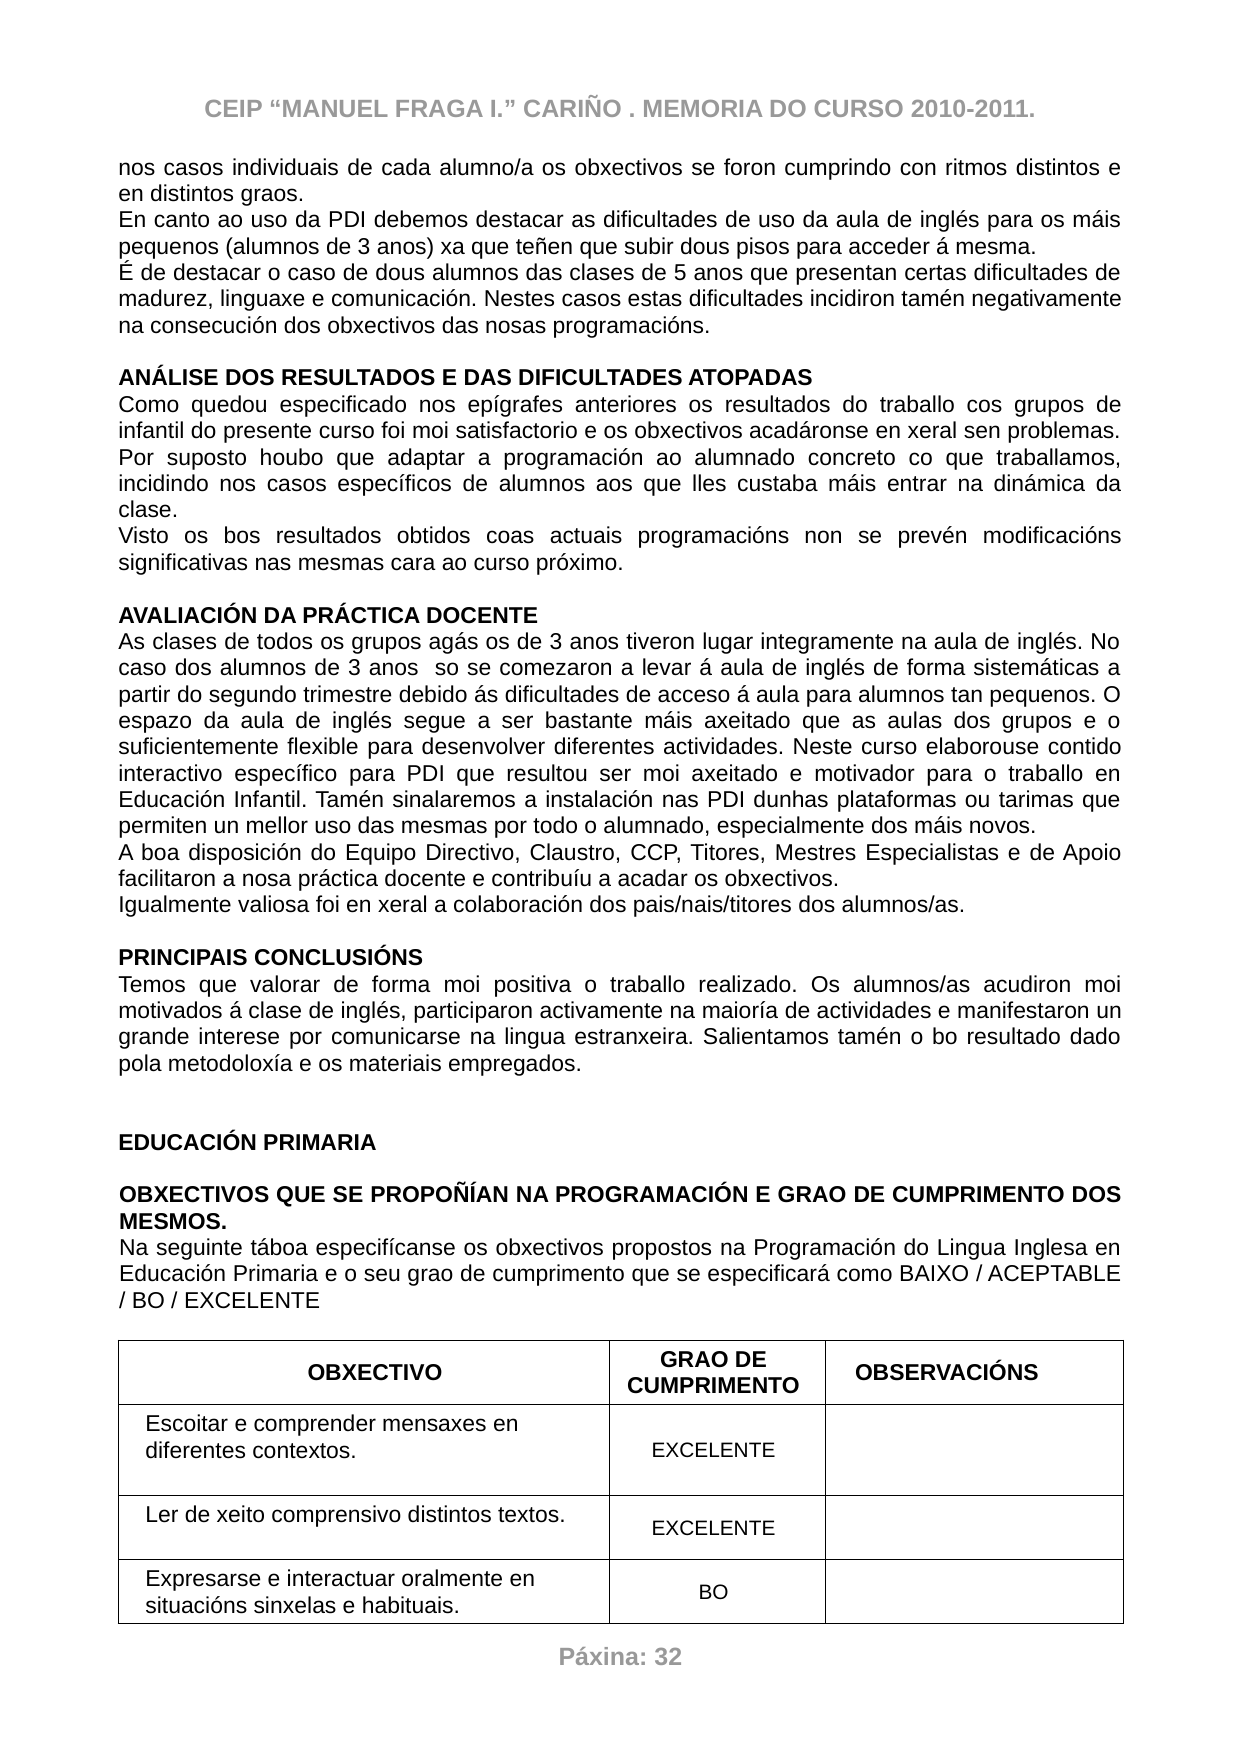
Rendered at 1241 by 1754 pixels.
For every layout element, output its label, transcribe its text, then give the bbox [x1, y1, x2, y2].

table_cell [826, 1405, 1123, 1494]
text As clases de todos os grupos agás os de 3 anos tiveron lugar integramente na aula de inglés. No caso dos alumnos de 3 anos so se comezaron a levar á aula de inglés de forma sistemáticas a partir do segundo trimestre debido ás dificultades de acceso á aula para alumnos tan pequenos. O espazo da aula de inglés segue a ser bastante máis axeitado que as aulas dos grupos e o suficientemente flexible para desenvolver diferentes actividades. Neste curso elaborouse contido interactivo específico para PDI que resultou ser moi axeitado e motivador para o traballo en Educación Infantil. Tamén sinalaremos a instalación nas PDI dunhas plataformas ou tarimas que permiten un mellor uso das mesmas por todo o alumnado, especialmente dos máis novos. [118, 628, 1122, 839]
table_header OBXECTIVO [119, 1341, 609, 1404]
subtitle ANÁLISE DOS RESULTADOS E DAS DIFICULTADES ATOPADAS [118, 364, 1122, 391]
subtitle PRINCIPAIS CONCLUSIÓNS [118, 944, 1122, 971]
table_cell Ler de xeito comprensivo distintos textos. [119, 1496, 609, 1559]
text En canto ao uso da PDI debemos destacar as dificultades de uso da aula de inglés para os máis pequenos (alumnos de 3 anos) xa que teñen que subir dous pisos para acceder á mesma. [118, 206, 1122, 259]
table_header OBSERVACIÓNS [826, 1341, 1123, 1404]
table_cell [826, 1560, 1123, 1623]
table_cell [826, 1496, 1123, 1559]
table_cell Expresarse e interactuar oralmente en situacións sinxelas e habituais. [119, 1560, 609, 1623]
text Temos que valorar de forma moi positiva o traballo realizado. Os alumnos/as acudiron moi motivados á clase de inglés, participaron activamente na maioría de actividades e manifestaron un grande interese por comunicarse na lingua estranxeira. Salientamos tamén o bo resultado dado pola metodoloxía e os materiais empregados. [118, 971, 1122, 1076]
text Visto os bos resultados obtidos coas actuais programacións non se prevén modificacións significativas nas mesmas cara ao curso próximo. [118, 522, 1122, 575]
subtitle AVALIACIÓN DA PRÁCTICA DOCENTE [118, 602, 1122, 628]
text Como quedou especificado nos epígrafes anteriores os resultados do traballo cos grupos de infantil do presente curso foi moi satisfactorio e os obxectivos acadáronse en xeral sen problemas. Por suposto houbo que adaptar a programación ao alumnado concreto co que traballamos, incidindo nos casos específicos de alumnos aos que lles custaba máis entrar na dinámica da clase. [118, 391, 1122, 522]
text É de destacar o caso de dous alumnos das clases de 5 anos que presentan certas dificultades de madurez, linguaxe e comunicación. Nestes casos estas dificultades incidiron tamén negativamente na consecución dos obxectivos das nosas programacións. [118, 259, 1122, 338]
text EDUCACIÓN PRIMARIA [118, 1129, 1122, 1155]
table_cell EXCELENTE [610, 1496, 825, 1559]
subtitle OBXECTIVOS QUE SE PROPOÑÍAN NA PROGRAMACIÓN E GRAO DE CUMPRIMENTO DOS MESMOS. [119, 1181, 1122, 1234]
text nos casos individuais de cada alumno/a os obxectivos se foron cumprindo con ritmos distintos e en distintos graos. [118, 153, 1122, 206]
text A boa disposición do Equipo Directivo, Claustro, CCP, Titores, Mestres Especialistas e de Apoio facilitaron a nosa práctica docente e contribuíu a acadar os obxectivos. [118, 839, 1122, 891]
table_cell EXCELENTE [610, 1405, 825, 1494]
text Na seguinte táboa especifícanse os obxectivos propostos na Programación do Lingua Inglesa en Educación Primaria e o seu grao de cumprimento que se especificará como BAIXO / ACEPTABLE / BO / EXCELENTE [119, 1234, 1122, 1313]
table_header GRAO DE CUMPRIMENTO [610, 1341, 825, 1404]
text Igualmente valiosa foi en xeral a colaboración dos pais/nais/titores dos alumnos/as. [118, 891, 1122, 918]
table_cell BO [610, 1560, 825, 1623]
table_cell Escoitar e comprender mensaxes en diferentes contextos. [119, 1405, 609, 1494]
